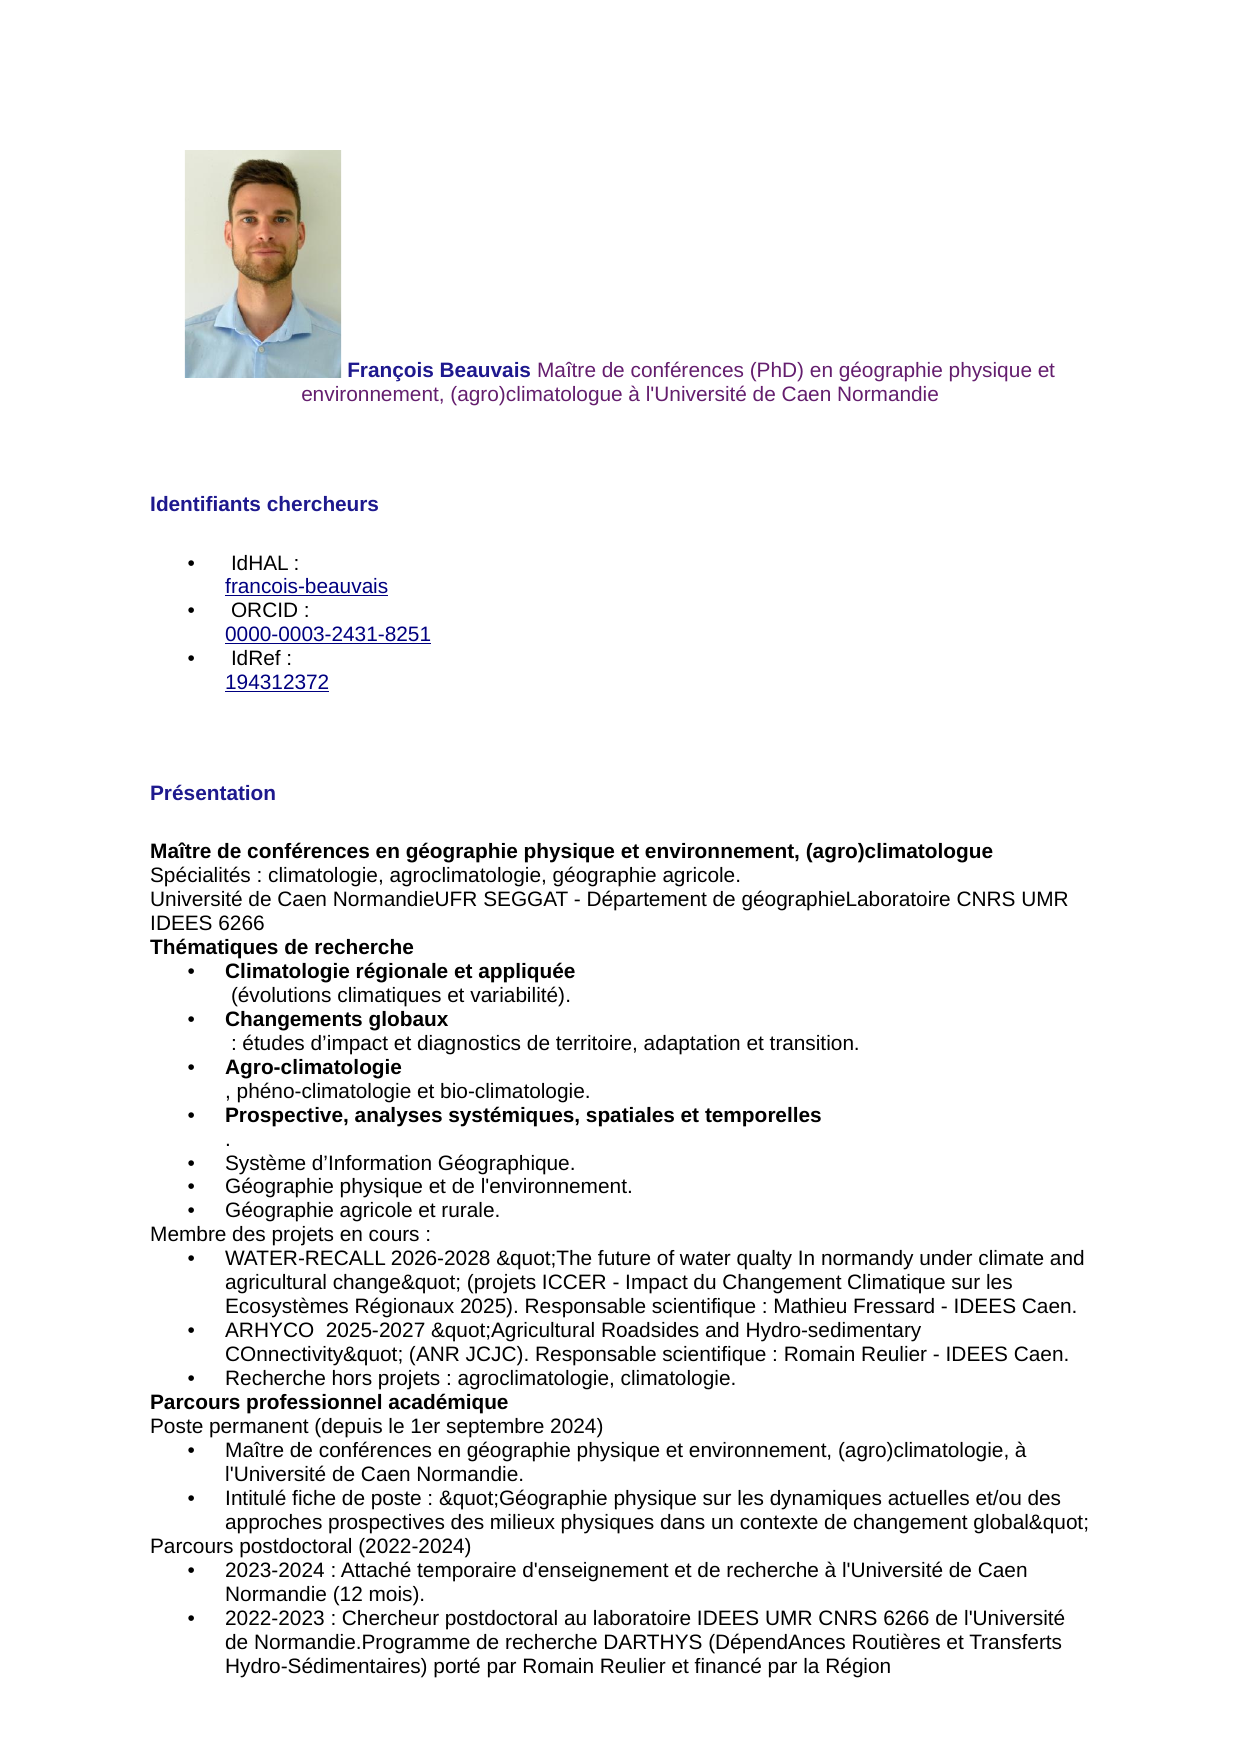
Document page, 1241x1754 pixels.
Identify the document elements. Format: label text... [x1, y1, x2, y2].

text Poste permanent (depuis le 1er septembre 2024) [150, 1414, 1090, 1438]
list 194312372 [187, 670, 1090, 694]
list Agro-climatologie [187, 1054, 1090, 1078]
list ARHYCO 2025-2027 &quot;Agricultural Roadsides and Hydro-sedimentary COnnectivity&quot; (ANR JCJC). Responsable scientifique : Romain Reulier - IDEES Caen. [187, 1318, 1090, 1366]
subtitle Parcours professionnel académique [150, 1390, 1090, 1414]
list Système d’Information Géographique. [187, 1150, 1090, 1174]
list Changements globaux [187, 1007, 1090, 1031]
list (évolutions climatiques et variabilité). [187, 983, 1090, 1007]
list Prospective, analyses systémiques, spatiales et temporelles [187, 1102, 1090, 1126]
list 0000-0003-2431-8251 [187, 622, 1090, 646]
list IdHAL : [187, 550, 1090, 574]
list Géographie physique et de l'environnement. [187, 1174, 1090, 1198]
subtitle Identifiants chercheurs [150, 492, 1090, 516]
list 2023-2024 : Attaché temporaire d'enseignement et de recherche à l'Université de Caen Normandie (12 mois). [187, 1558, 1090, 1606]
list : études d’impact et diagnostics de territoire, adaptation et transition. [187, 1031, 1090, 1054]
list 2022-2023 : Chercheur postdoctoral au laboratoire IDEES UMR CNRS 6266 de l'Université de Normandie.Programme de recherche DARTHYS (DépendAnces Routières et Transferts Hydro-Sédimentaires) porté par Romain Reulier et financé par la Région [187, 1606, 1090, 1677]
list Climatologie régionale et appliquée [187, 959, 1090, 983]
list Intitulé fiche de poste : &quot;Géographie physique sur les dynamiques actuelles et/ou des approches prospectives des milieux physiques dans un contexte de changement global&quot; [187, 1486, 1090, 1534]
list Recherche hors projets : agroclimatologie, climatologie. [187, 1366, 1090, 1390]
list , phéno-climatologie et bio-climatologie. [187, 1078, 1090, 1102]
list ORCID : [187, 598, 1090, 622]
list Maître de conférences en géographie physique et environnement, (agro)climatologie, à l'Université de Caen Normandie. [187, 1438, 1090, 1486]
text Université de Caen NormandieUFR SEGGAT - Département de géographieLaboratoire CNRS UMR IDEES 6266 [150, 887, 1090, 935]
list IdRef : [187, 646, 1090, 670]
text Membre des projets en cours : [150, 1222, 1090, 1246]
subtitle Maître de conférences en géographie physique et environnement, (agro)climatologue [150, 839, 1090, 863]
subtitle François Beauvais Maître de conférences (PhD) en géographie physique et environnement, (agro)climatologue à l'Université de Caen Normandie [150, 150, 1090, 406]
picture [184, 150, 342, 378]
subtitle Thématiques de recherche [150, 935, 1090, 959]
text Parcours postdoctoral (2022-2024) [150, 1534, 1090, 1558]
text Spécialités : climatologie, agroclimatologie, géographie agricole. [150, 863, 1090, 887]
list WATER-RECALL 2026-2028 &quot;The future of water qualty In normandy under climate and agricultural change&quot; (projets ICCER - Impact du Changement Climatique sur les Ecosystèmes Régionaux 2025). Responsable scientifique : Mathieu Fressard - IDEES Caen. [187, 1246, 1090, 1318]
subtitle Présentation [150, 781, 1090, 804]
list Géographie agricole et rurale. [187, 1198, 1090, 1222]
list . [187, 1126, 1090, 1150]
list francois-beauvais [187, 574, 1090, 598]
